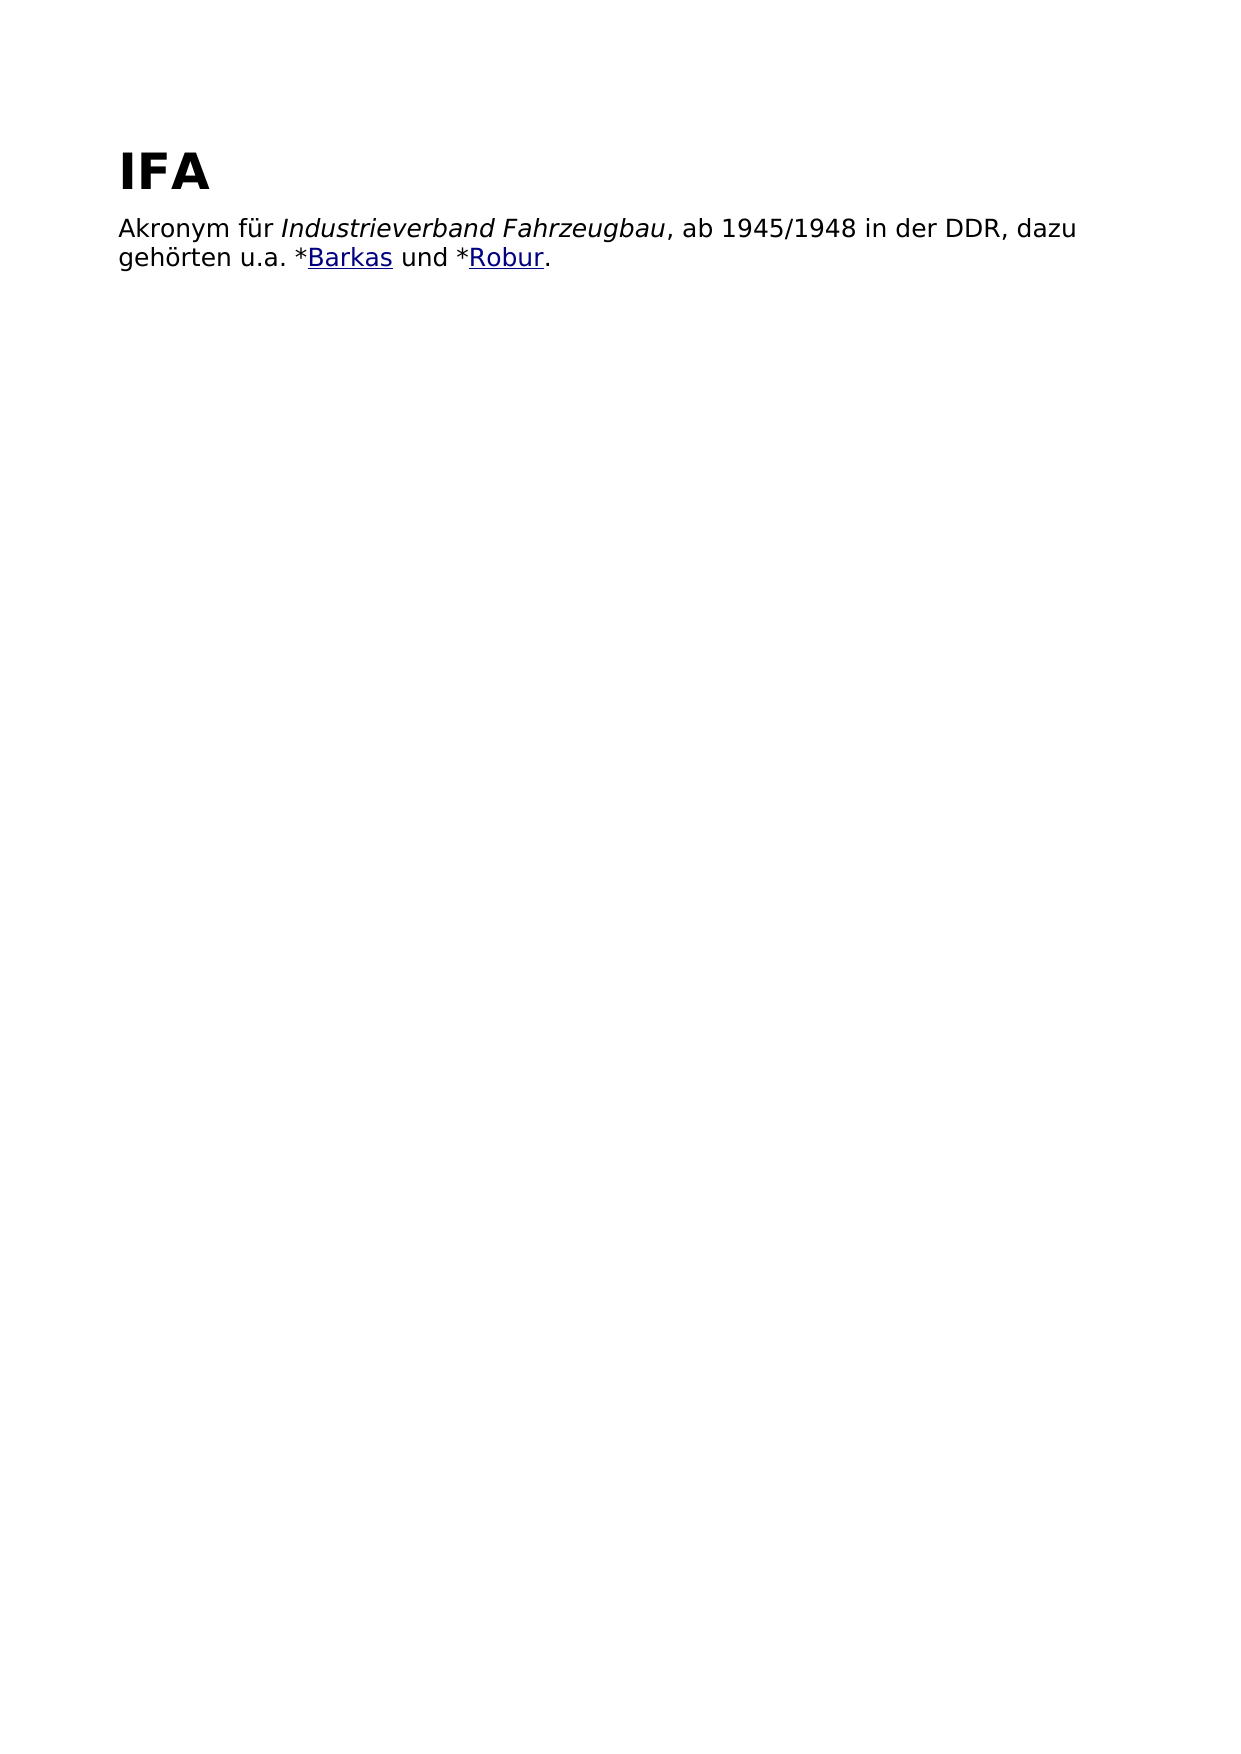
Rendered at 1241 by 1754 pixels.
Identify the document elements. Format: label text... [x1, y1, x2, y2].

subtitle IFA [118, 143, 1122, 201]
text Akronym für Industrieverband Fahrzeugbau, ab 1945/1948 in der DDR, dazu gehörten u.a. *Barkas und *Robur. [118, 214, 1122, 272]
